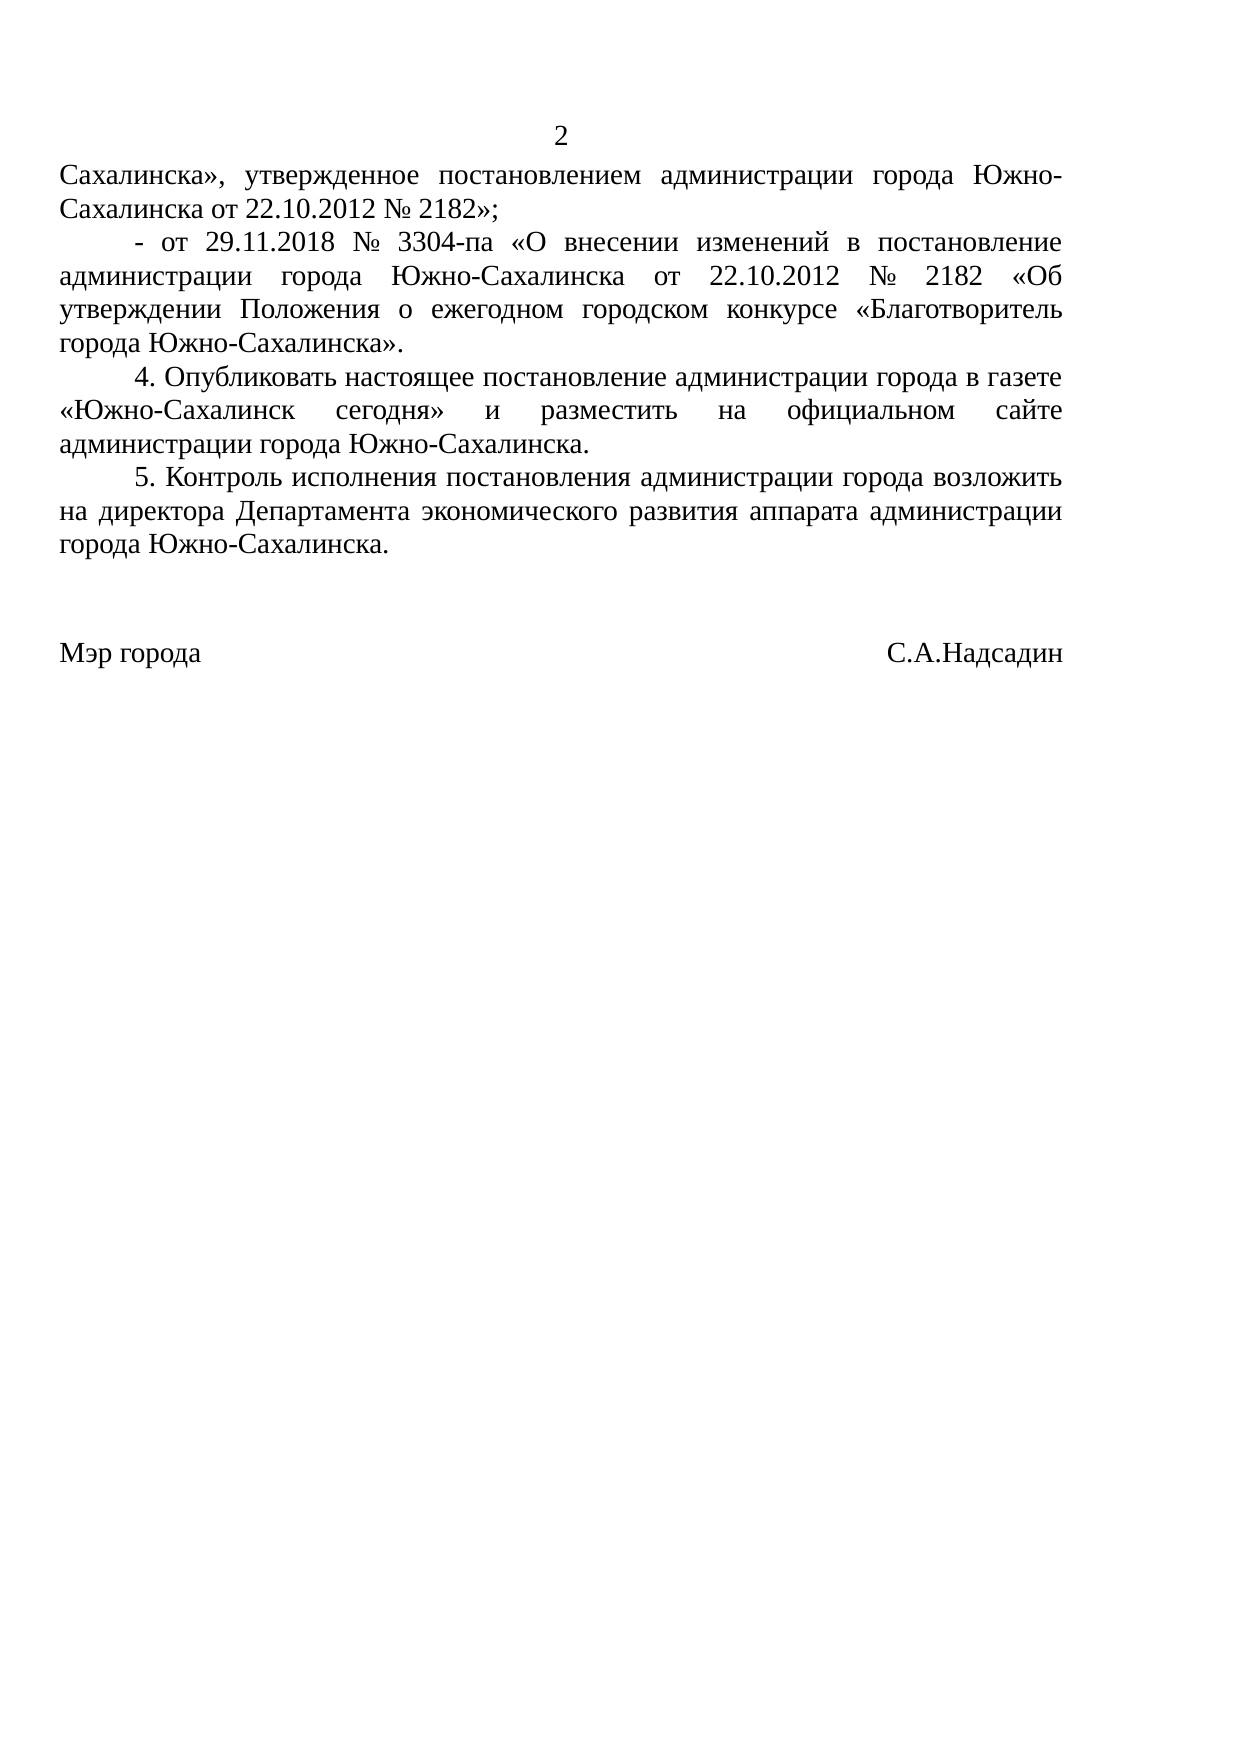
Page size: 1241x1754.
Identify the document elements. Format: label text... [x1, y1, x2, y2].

list 4. Опубликовать настоящее постановление администрации города в газете «Южно-Сахалинск сегодня» и разместить на официальном сайте администрации города Южно-Сахалинска. [24, 359, 1063, 459]
text 5. Контроль исполнения постановления администрации города возложить на директора Департамента экономического развития аппарата администрации города Южно-Сахалинска. [59, 459, 1063, 560]
text - от 29.11.2018 № 3304-па «О внесении изменений в постановление администрации города Южно-Сахалинска от 22.10.2012 № 2182 «Об утверждении Положения о ежегодном городском конкурсе «Благотворитель города Южно-Сахалинска». [59, 225, 1063, 359]
text Сахалинска», утвержденное постановлением администрации города Южно-Сахалинска от 22.10.2012 № 2182»; [59, 158, 1063, 225]
list Мэр города С.А.Надсадин [59, 635, 1063, 669]
